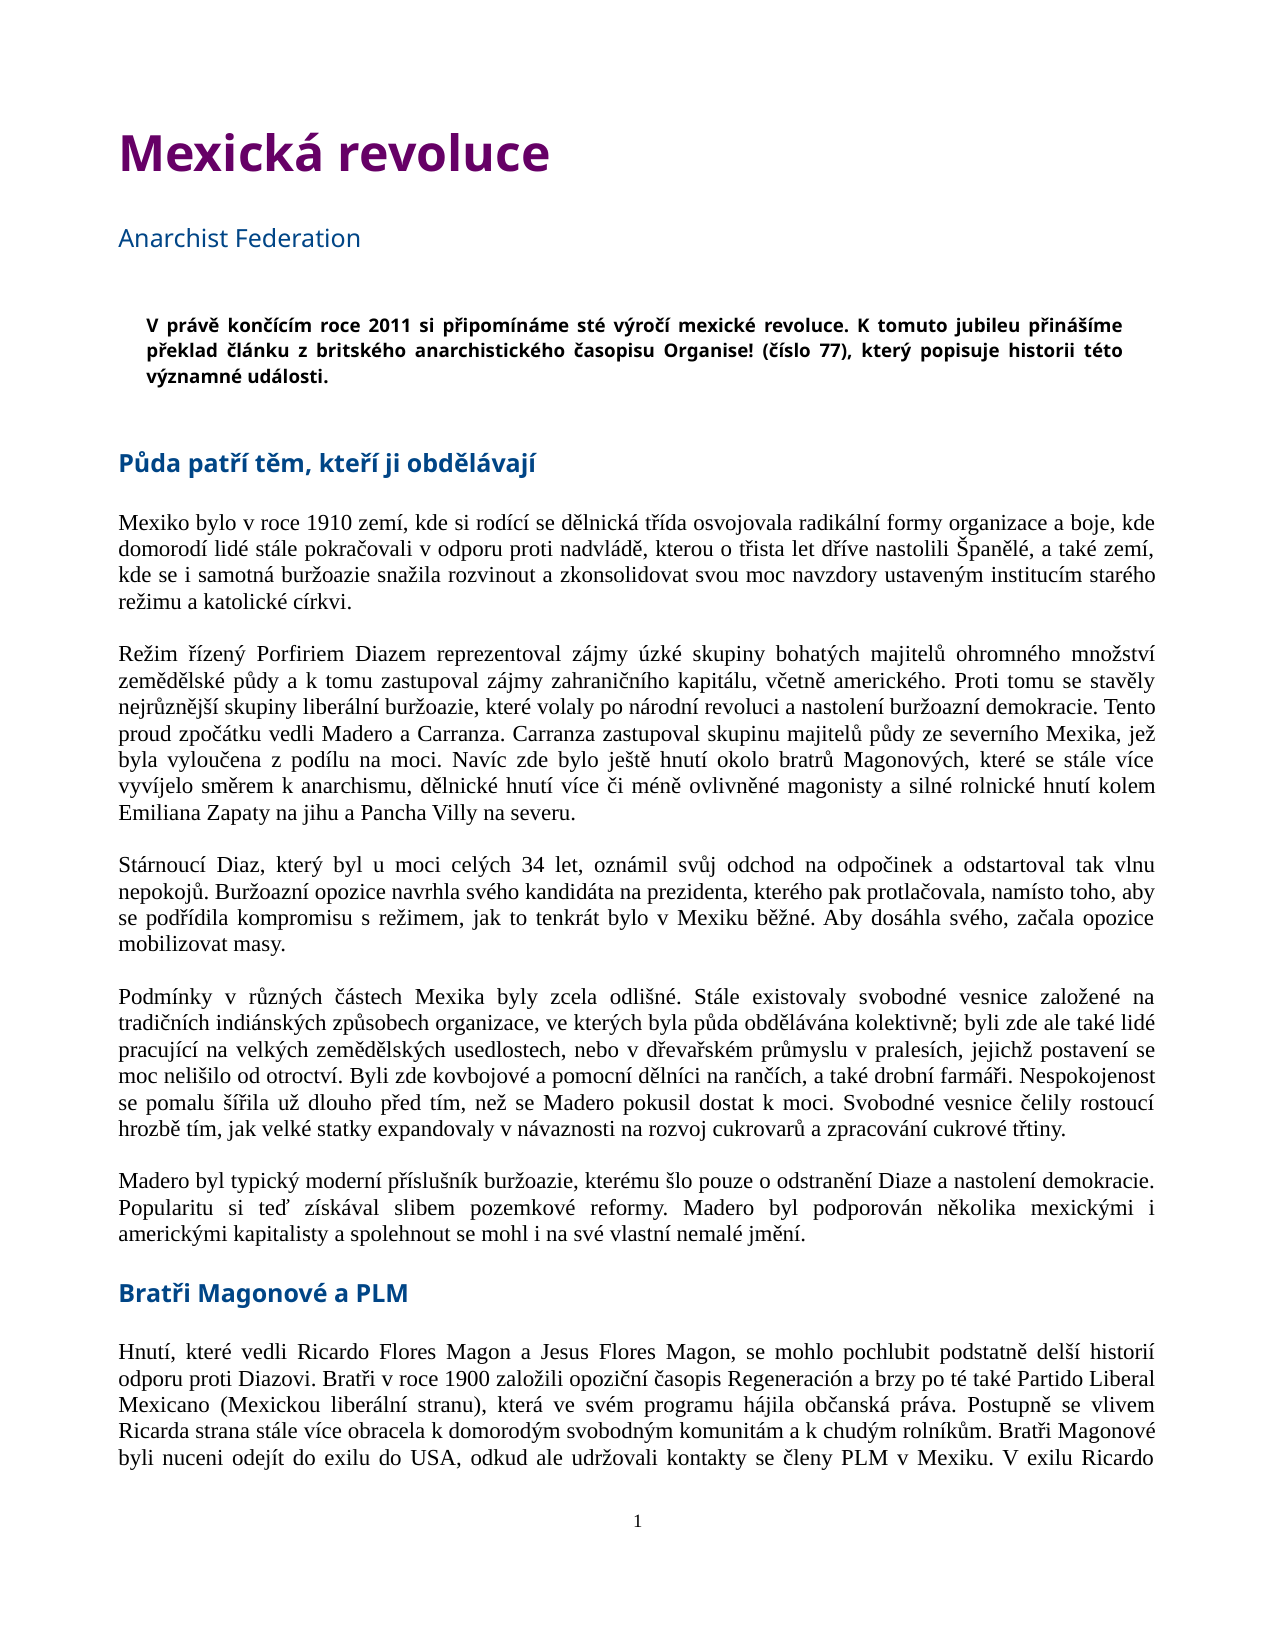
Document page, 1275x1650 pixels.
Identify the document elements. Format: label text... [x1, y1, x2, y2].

text Mexiko bylo v roce 1910 zemí, kde si rodící se dělnická třída osvojovala radikální formy organizace a boje, kde domorodí lidé stále pokračovali v odporu proti nadvládě, kterou o třista let dříve nastolili Španělé, a také zemí, kde se i samotná buržoazie snažila rozvinout a zkonsolidovat svou moc navzdory ustaveným institucím starého režimu a katolické církvi. [118, 480, 1157, 614]
text Stárnoucí Diaz, který byl u moci celých 34 let, oznámil svůj odchod na odpočinek a odstartoval tak vlnu nepokojů. Buržoazní opozice navrhla svého kandidáta na prezidenta, kterého pak protlačovala, namísto toho, aby se podřídila kompromisu s režimem, jak to tenkrát bylo v Mexiku běžné. Aby dosáhla svého, začala opozice mobilizovat masy. [118, 825, 1157, 957]
text Podmínky v různých částech Mexika byly zcela odlišné. Stále existovaly svobodné vesnice založené na tradičních indiánských způsobech organizace, ve kterých byla půda obdělávána kolektivně; byli zde ale také lidé pracující na velkých zemědělských usedlostech, nebo v dřevařském průmyslu v pralesích, jejichž postavení se moc nelišilo od otroctví. Byli zde kovbojové a pomocní dělníci na rančích, a také drobní farmáři. Nespokojenost se pomalu šířila už dlouho před tím, než se Madero pokusil dostat k moci. Svobodné vesnice čelily rostoucí hrozbě tím, jak velké statky expandovaly v návaznosti na rozvoj cukrovarů a zpracování cukrové třtiny. [118, 957, 1157, 1141]
text Bratři Magonové a PLM [118, 1247, 1157, 1309]
text V právě končícím roce 2011 si připomínáme sté výročí mexické revoluce. K tomuto jubileu přinášíme překlad článku z britského anarchistického časopisu Organise! (číslo 77), který popisuje historii této významné události. [146, 312, 1124, 388]
text Hnutí, které vedli Ricardo Flores Magon a Jesus Flores Magon, se mohlo pochlubit podstatně delší historií odporu proti Diazovi. Bratři v roce 1900 založili opoziční časopis Regeneración a brzy po té také Partido Liberal Mexicano (Mexickou liberální stranu), která ve svém programu hájila občanská práva. Postupně se vlivem Ricarda strana stále více obracela k domorodým svobodným komunitám a k chudým rolníkům. Bratři Magonové byli nuceni odejít do exilu do USA, odkud ale udržovali kontakty se členy PLM v Mexiku. V exilu Ricardo [118, 1309, 1157, 1470]
text Anarchist Federation [118, 220, 1157, 254]
text Mexická revoluce [118, 118, 1157, 186]
text Režim řízený Porfiriem Diazem reprezentoval zájmy úzké skupiny bohatých majitelů ohromného množství zemědělské půdy a k tomu zastupoval zájmy zahraničního kapitálu, včetně amerického. Proti tomu se stavěly nejrůznější skupiny liberální buržoazie, které volaly po národní revoluci a nastolení buržoazní demokracie. Tento proud zpočátku vedli Madero a Carranza. Carranza zastupoval skupinu majitelů půdy ze severního Mexika, jež byla vyloučena z podílu na moci. Navíc zde bylo ještě hnutí okolo bratrů Magonových, které se stále více vyvíjelo směrem k anarchismu, dělnické hnutí více či méně ovlivněné magonisty a silné rolnické hnutí kolem Emiliana Zapaty na jihu a Pancha Villy na severu. [118, 614, 1157, 825]
text Madero byl typický moderní příslušník buržoazie, kterému šlo pouze o odstranění Diaze a nastolení demokracie. Popularitu si teď získával slibem pozemkové reformy. Madero byl podporován několika mexickými i americkými kapitalisty a spolehnout se mohl i na své vlastní nemalé jmění. [118, 1141, 1157, 1247]
text Půda patří těm, kteří ji obdělávají [118, 446, 1157, 480]
